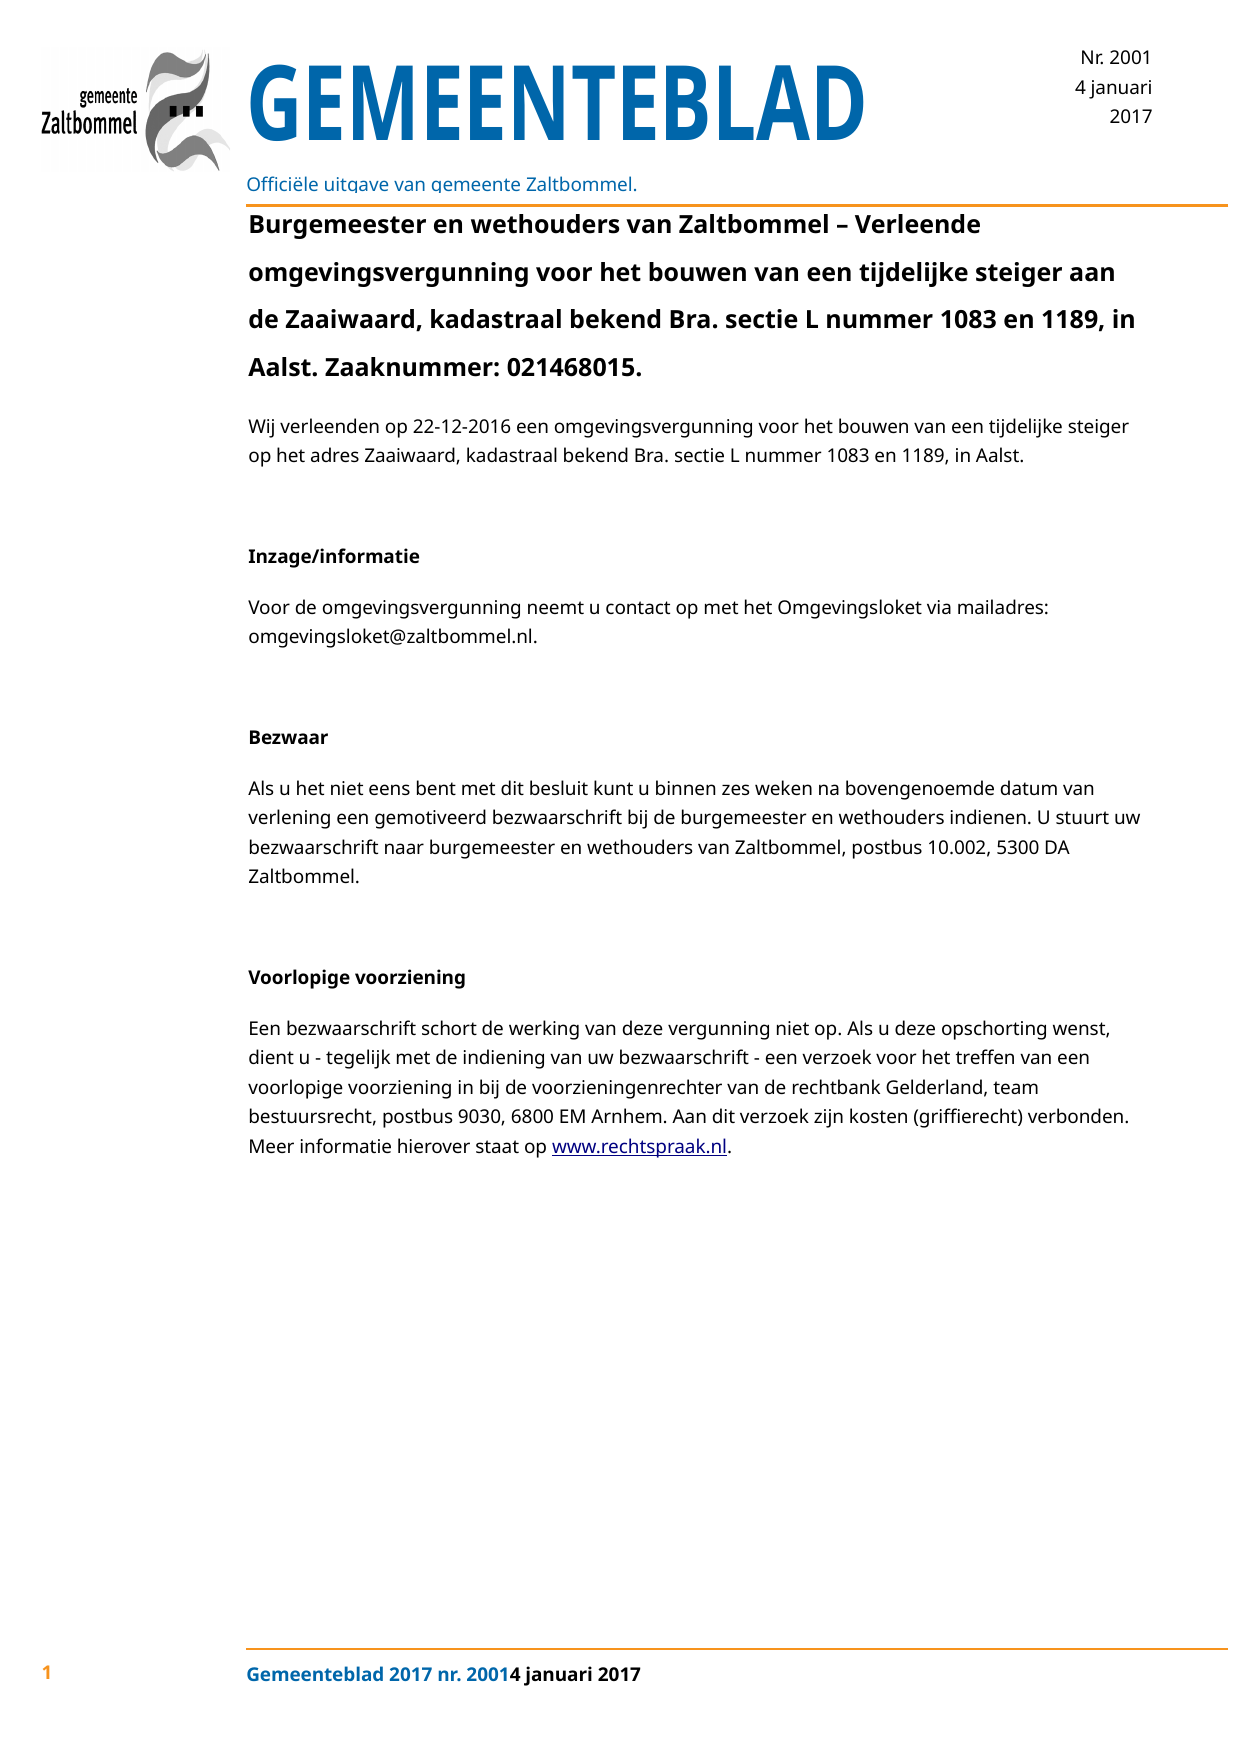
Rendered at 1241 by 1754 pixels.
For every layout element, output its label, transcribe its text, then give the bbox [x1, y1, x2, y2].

text Voorlopige voorziening [248, 964, 1152, 990]
text Als u het niet eens bent met dit besluit kunt u binnen zes weken na bovengenoemde datum van verlening een gemotiveerd bezwaarschrift bij de burgemeester en wethouders indienen. U stuurt uw bezwaarschrift naar burgemeester en wethouders van Zaltbommel, postbus 10.002, 5300 DA Zaltbommel. [248, 775, 1152, 889]
text Wij verleenden op 22-12-2016 een omgevingsvergunning voor het bouwen van een tijdelijke steiger op het adres Zaaiwaard, kadastraal bekend Bra. sectie L nummer 1083 en 1189, in Aalst. [248, 413, 1152, 468]
text Een bezwaarschrift schort de werking van deze vergunning niet op. Als u deze opschorting wenst, dient u - tegelijk met de indiening van uw bezwaarschrift - een verzoek voor het treffen van een voorlopige voorziening in bij de voorzieningenrechter van de rechtbank Gelderland, team bestuursrecht, postbus 9030, 6800 EM Arnhem. Aan dit verzoek zijn kosten (griffierecht) verbonden. Meer informatie hierover staat op www.rechtspraak.nl. [248, 1015, 1152, 1159]
text Voor de omgevingsvergunning neemt u contact op met het Omgevingsloket via mailadres: omgevingsloket@zaltbommel.nl. [248, 594, 1152, 649]
text Burgemeester en wethouders van Zaltbommel – Verleende omgevingsvergunning voor het bouwen van een tijdelijke steiger aan de Zaaiwaard, kadastraal bekend Bra. sectie L nummer 1083 en 1189, in Aalst. Zaaknummer: 021468015. [248, 207, 1152, 384]
picture [41, 47, 231, 172]
text Bezwaar [248, 724, 1152, 750]
text Inzage/informatie [248, 543, 1152, 569]
